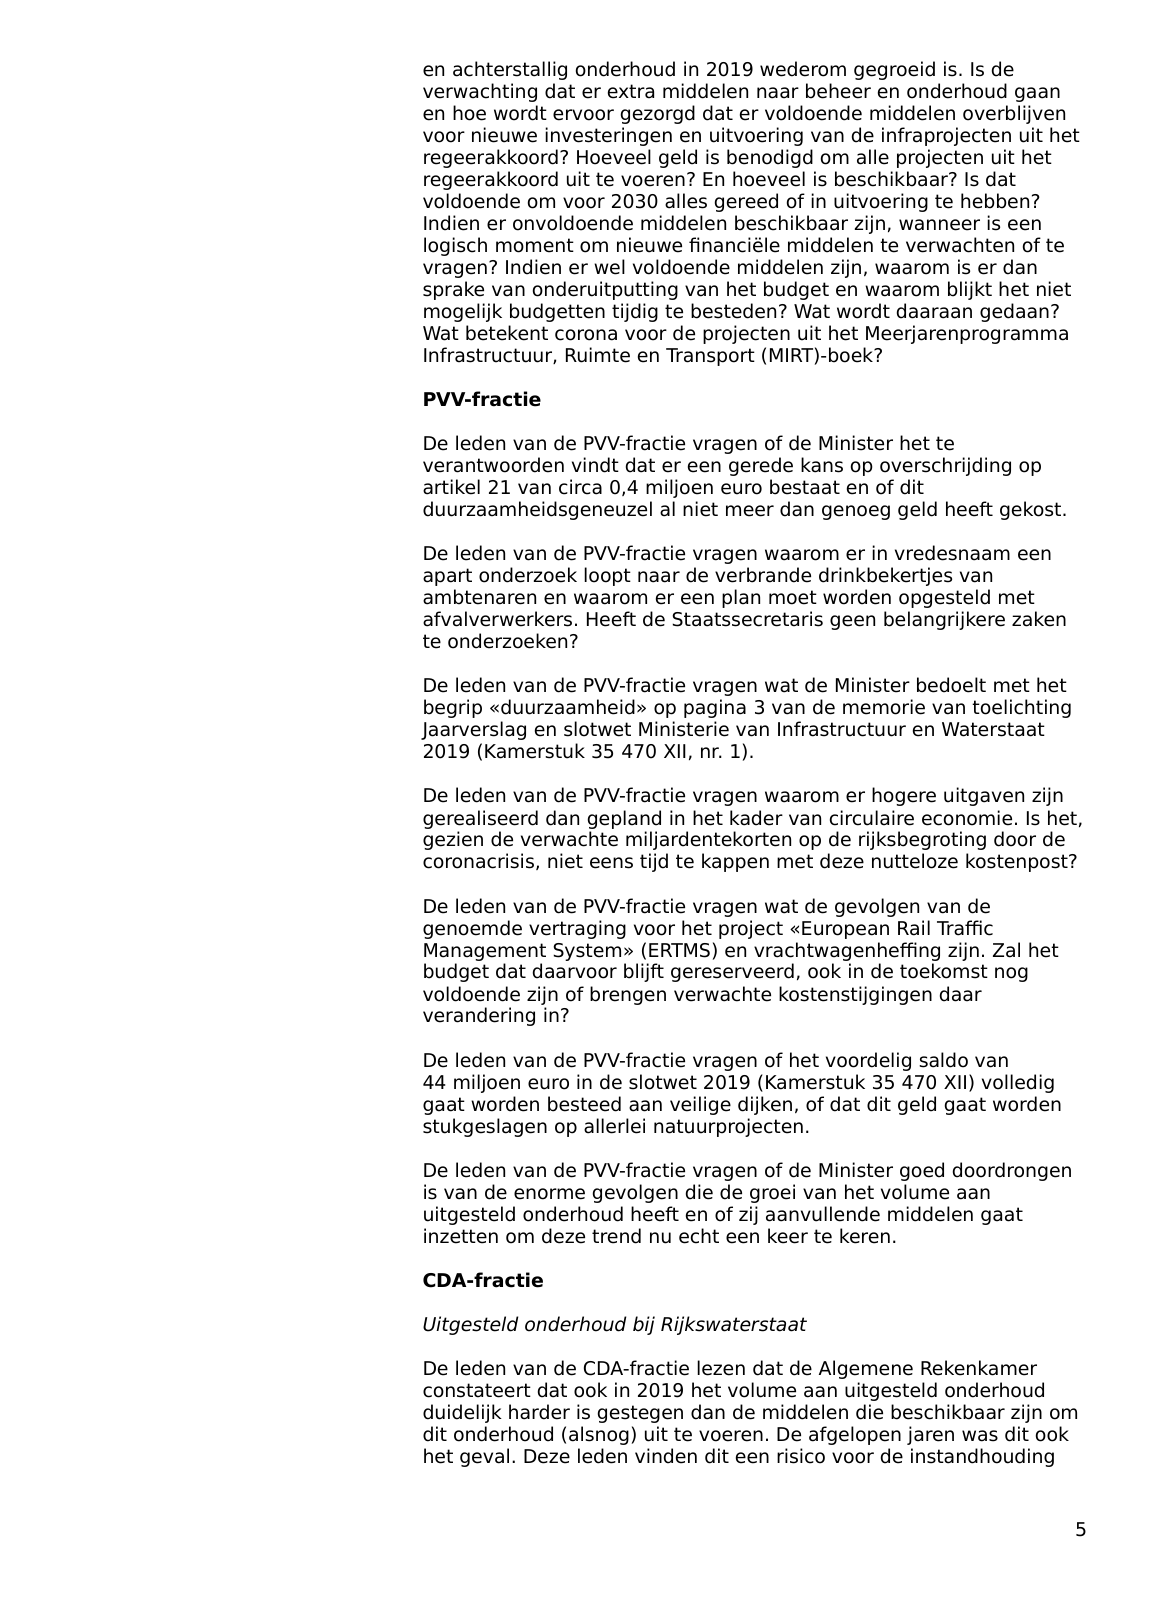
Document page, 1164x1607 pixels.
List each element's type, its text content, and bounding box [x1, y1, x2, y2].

subtitle Uitgesteld onderhoud bij Rijkswaterstaat [422, 1314, 1087, 1336]
subtitle PVV-fractie [422, 389, 1087, 411]
text De leden van de PVV-fractie vragen of de Minister goed doordrongen is van de enorme gevolgen die de groei van het volume aan uitgesteld onderhoud heeft en of zij aanvullende middelen gaat inzetten om deze trend nu echt een keer te keren. [422, 1160, 1087, 1248]
text De leden van de PVV-fractie vragen waarom er hogere uitgaven zijn gerealiseerd dan gepland in het kader van circulaire economie. Is het, gezien de verwachte miljardentekorten op de rijksbegroting door de coronacrisis, niet eens tijd te kappen met deze nutteloze kostenpost? [422, 785, 1087, 873]
text De leden van de PVV-fractie vragen of de Minister het te verantwoorden vindt dat er een gerede kans op overschrijding op artikel 21 van circa 0,4 miljoen euro bestaat en of dit duurzaamheidsgeneuzel al niet meer dan genoeg geld heeft gekost. [422, 433, 1087, 521]
text De leden van de PVV-fractie vragen waarom er in vredesnaam een apart onderzoek loopt naar de verbrande drinkbekertjes van ambtenaren en waarom er een plan moet worden opgesteld met afvalverwerkers. Heeft de Staatssecretaris geen belangrijkere zaken te onderzoeken? [422, 543, 1087, 653]
text De leden van de PVV-fractie vragen wat de gevolgen van de genoemde vertraging voor het project «European Rail Traffic Management System» (ERTMS) en vrachtwagenheffing zijn. Zal het budget dat daarvoor blijft gereserveerd, ook in de toekomst nog voldoende zijn of brengen verwachte kostenstijgingen daar verandering in? [422, 896, 1087, 1027]
subtitle CDA-fractie [422, 1270, 1087, 1292]
text De leden van de PVV-fractie vragen wat de Minister bedoelt met het begrip «duurzaamheid» op pagina 3 van de memorie van toelichting Jaarverslag en slotwet Ministerie van Infrastructuur en Waterstaat 2019 (Kamerstuk 35 470 XII, nr. 1). [422, 675, 1087, 763]
text en achterstallig onderhoud in 2019 wederom gegroeid is. Is de verwachting dat er extra middelen naar beheer en onderhoud gaan en hoe wordt ervoor gezorgd dat er voldoende middelen overblijven voor nieuwe investeringen en uitvoering van de infraprojecten uit het regeerakkoord? Hoeveel geld is benodigd om alle projecten uit het regeerakkoord uit te voeren? En hoeveel is beschikbaar? Is dat voldoende om voor 2030 alles gereed of in uitvoering te hebben? Indien er onvoldoende middelen beschikbaar zijn, wanneer is een logisch moment om nieuwe financiële middelen te verwachten of te vragen? Indien er wel voldoende middelen zijn, waarom is er dan sprake van onderuitputting van het budget en waarom blijkt het niet mogelijk budgetten tijdig te besteden? Wat wordt daaraan gedaan? Wat betekent corona voor de projecten uit het Meerjarenprogramma Infrastructuur, Ruimte en Transport (MIRT)-boek? [422, 59, 1087, 367]
text De leden van de PVV-fractie vragen of het voordelig saldo van 44 miljoen euro in de slotwet 2019 (Kamerstuk 35 470 XII) volledig gaat worden besteed aan veilige dijken, of dat dit geld gaat worden stukgeslagen op allerlei natuurprojecten. [422, 1049, 1087, 1137]
text De leden van de CDA-fractie lezen dat de Algemene Rekenkamer constateert dat ook in 2019 het volume aan uitgesteld onderhoud duidelijk harder is gestegen dan de middelen die beschikbaar zijn om dit onderhoud (alsnog) uit te voeren. De afgelopen jaren was dit ook het geval. Deze leden vinden dit een risico voor de instandhouding [422, 1358, 1087, 1468]
